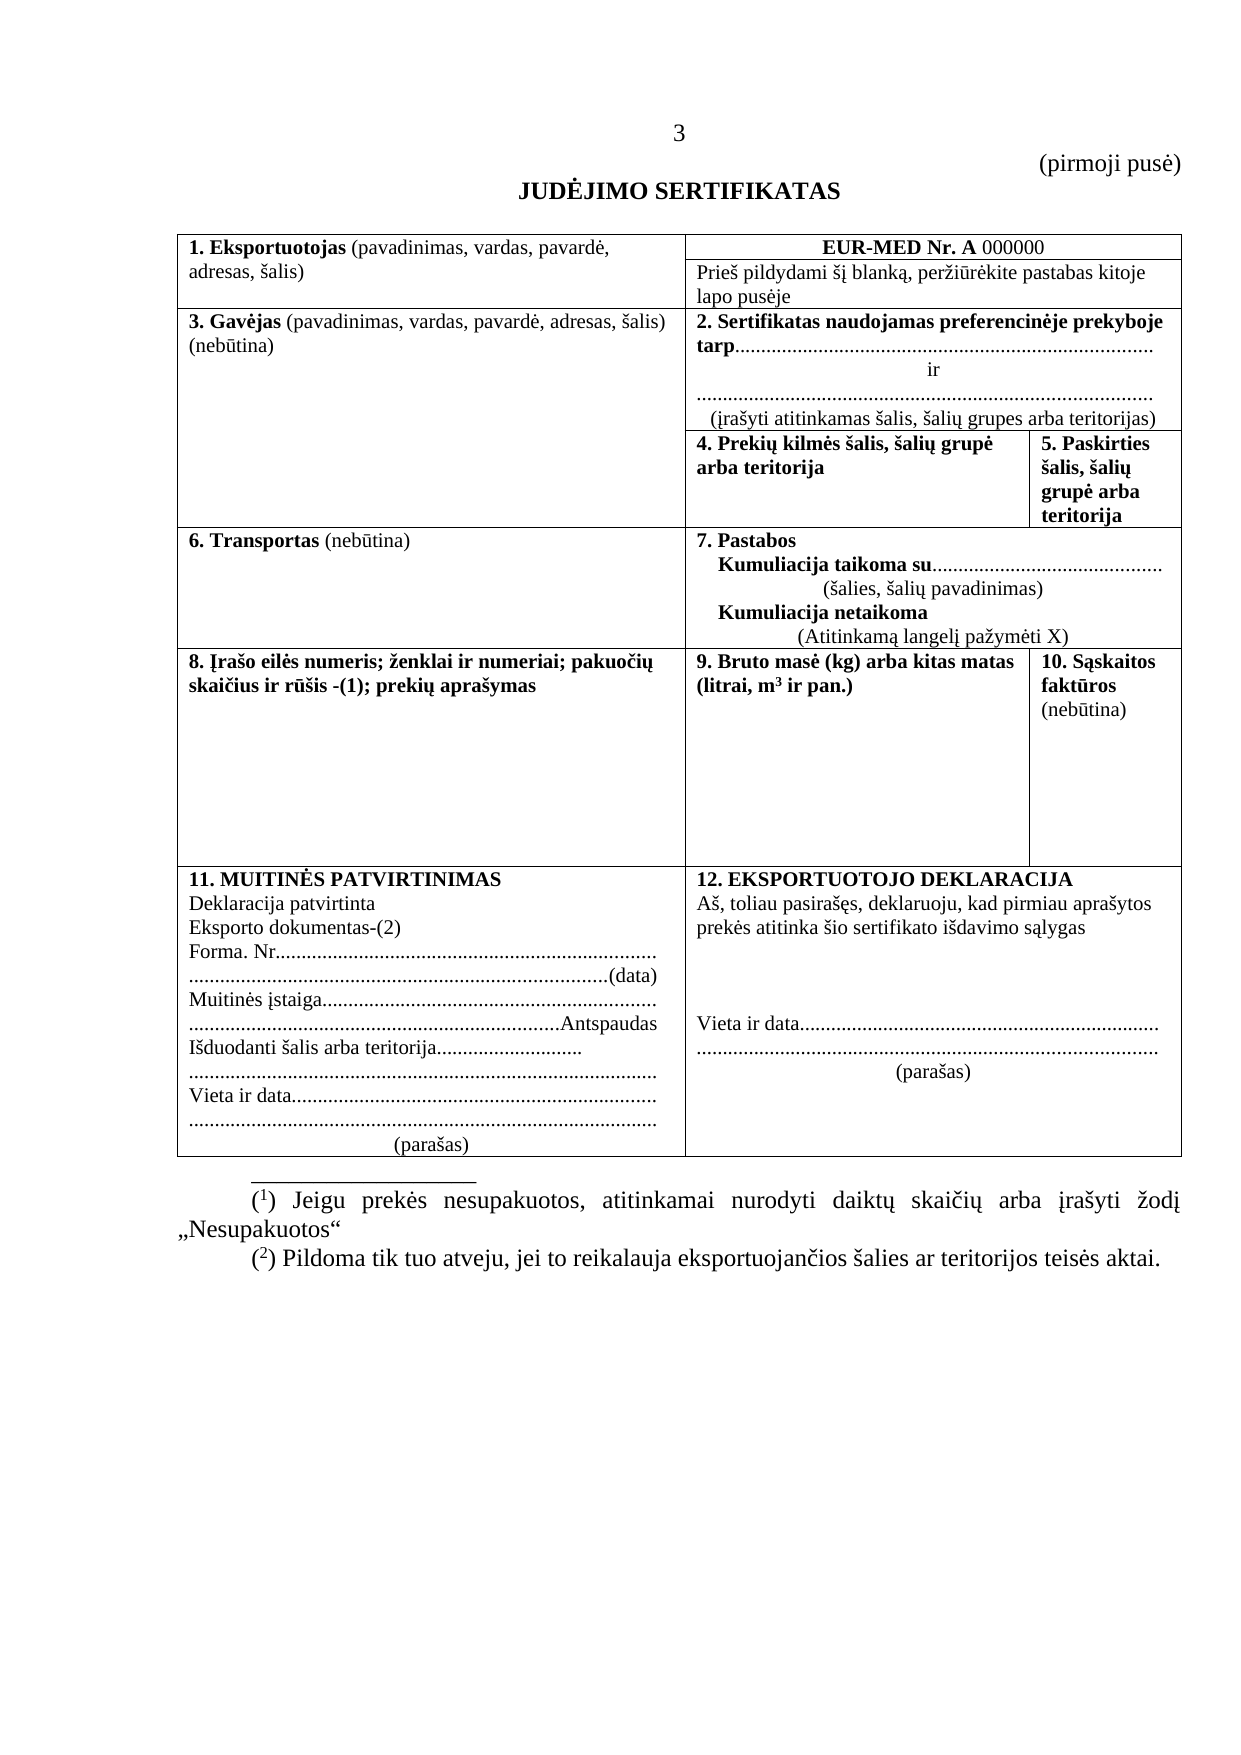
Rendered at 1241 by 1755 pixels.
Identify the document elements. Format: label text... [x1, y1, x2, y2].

table_cell 3. Gavėjas (pavadinimas, vardas, pavardė, adresas, šalis) (nebūtina) [178, 309, 685, 527]
table_cell 10. Sąskaitos faktūros (nebūtina) [1030, 649, 1181, 866]
table_cell 7. Pastabos  Kumuliacija taikoma su (šalies, šalių pavadinimas)  Kumuliacija netaikoma (Atitinkamą langelį pažymėti X) [686, 528, 1181, 648]
text __________________ [177, 1157, 1181, 1185]
table_cell 9. Bruto masė (kg) arba kitas matas (litrai, m3 ir pan.) [686, 649, 1029, 866]
text (pirmoji pusė) [177, 148, 1181, 176]
text (2) Pildoma tik tuo atveju, jei to reikalauja eksportuojančios šalies ar teritorijos teisės aktai. [177, 1243, 1181, 1272]
table_cell 6. Transportas (nebūtina) [178, 528, 685, 648]
table_cell 5. Paskirties šalis, šalių grupė arba teritorija [1030, 431, 1181, 527]
text JUDĖJIMO SERTIFIKATAS [177, 176, 1181, 205]
table_cell 4. Prekių kilmės šalis, šalių grupė arba teritorija [686, 431, 1029, 527]
table_cell 8. Įrašo eilės numeris; ženklai ir numeriai; pakuočių skaičius ir rūšis -(1); prekių aprašymas [178, 649, 685, 866]
table_cell 11. MUITINĖS PATVIRTINIMAS Deklaracija patvirtinta Eksporto dokumentas-(2) Forma. Nr. (data) Muitinės įstaiga Antspaudas Išduodanti šalis arba teritorija............................ Vieta ir data (parašas) [178, 867, 685, 1156]
table_cell 12. EKSPORTUOTOJO DEKLARACIJA Aš, toliau pasirašęs, deklaruoju, kad pirmiau aprašytos prekės atitinka šio sertifikato išdavimo sąlygas Vieta ir data (parašas) [686, 867, 1181, 1156]
table_header 1. Eksportuotojas (pavadinimas, vardas, pavardė, adresas, šalis) [178, 235, 685, 308]
table_cell Prieš pildydami šį blanką, peržiūrėkite pastabas kitoje lapo pusėje [686, 260, 1181, 308]
table_cell 2. Sertifikatas naudojamas preferencinėje prekyboje tarp ir (įrašyti atitinkamas šalis, šalių grupes arba teritorijas) [686, 309, 1181, 429]
table_header EUR-MED Nr. A 000000 [686, 235, 1181, 259]
text (1) Jeigu prekės nesupakuotos, atitinkamai nurodyti daiktų skaičių arba įrašyti žodį „Nesupakuotos“ [177, 1185, 1181, 1243]
